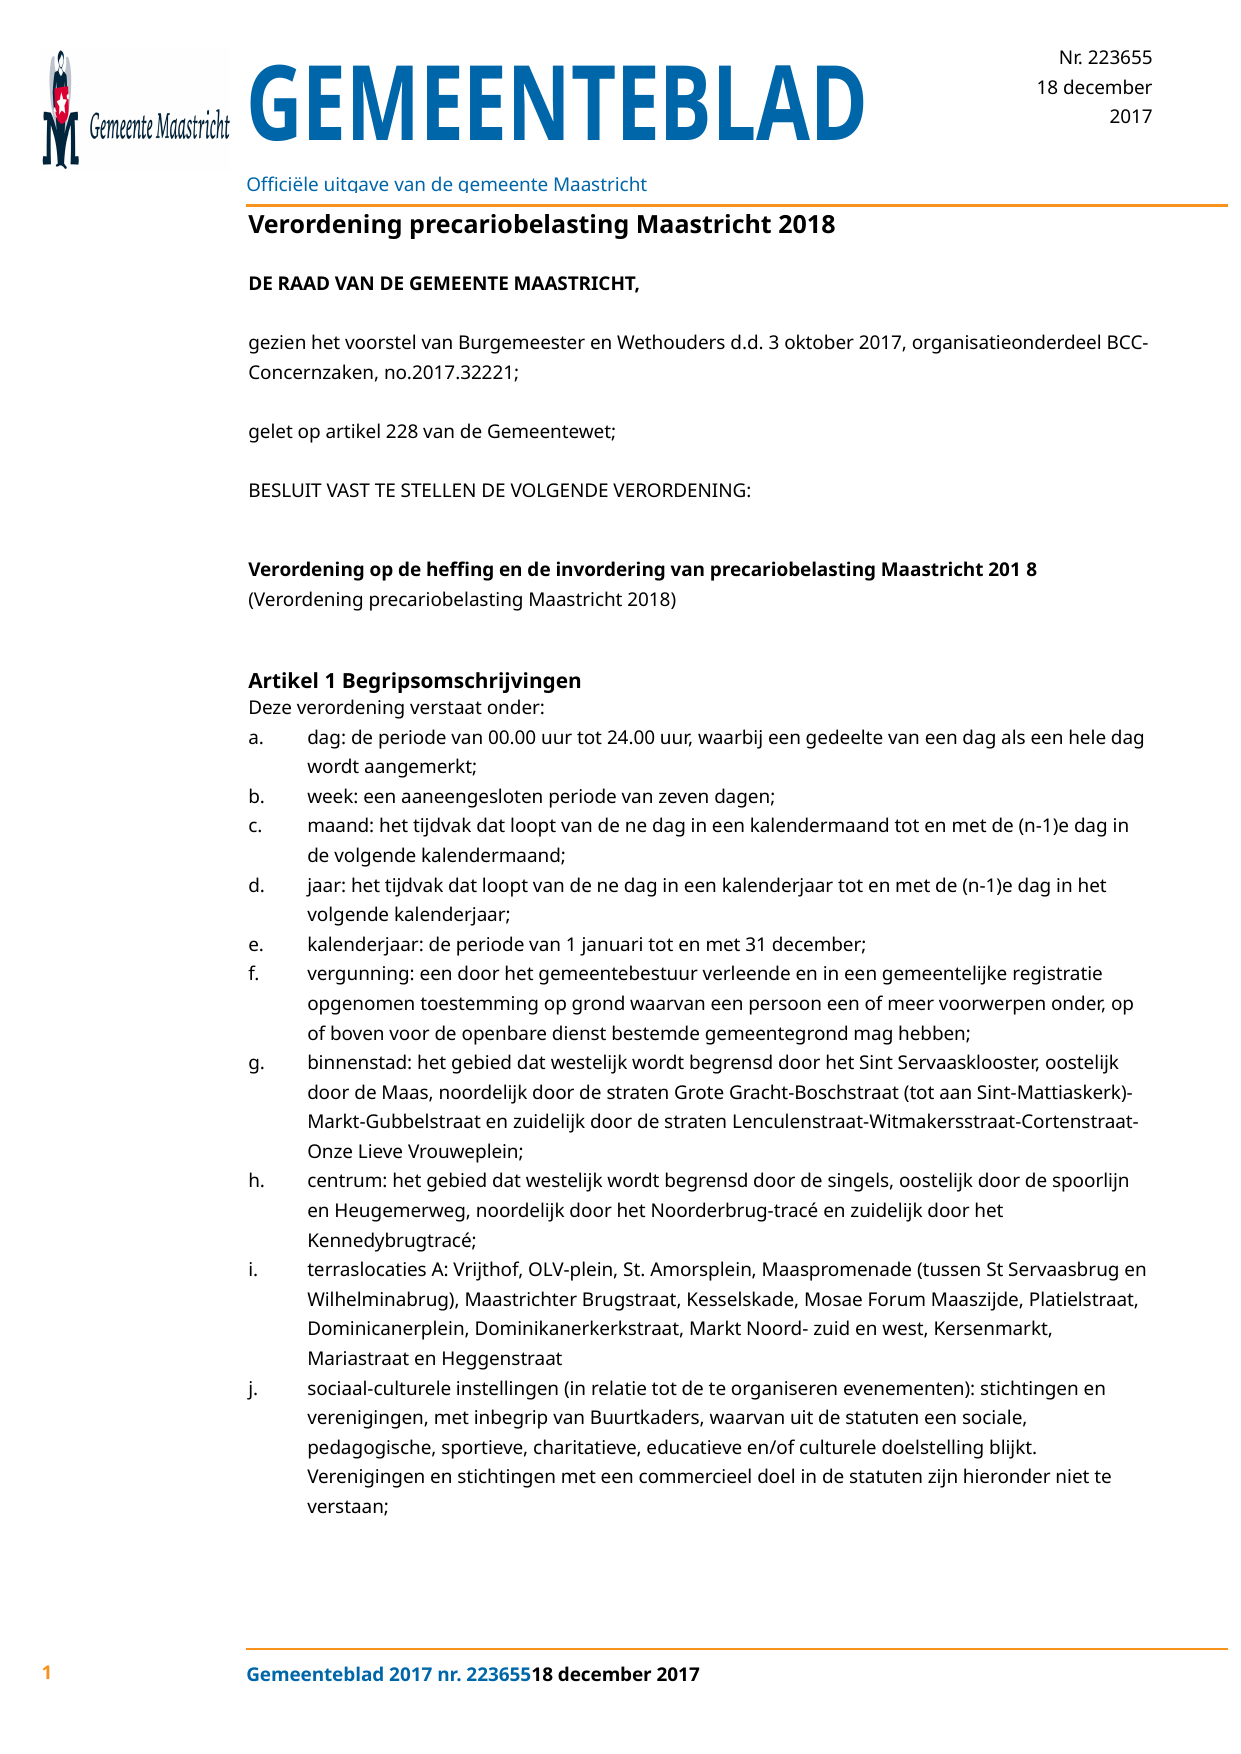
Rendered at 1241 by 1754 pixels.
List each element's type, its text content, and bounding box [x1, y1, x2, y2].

list vergunning: een door het gemeentebestuur verleende en in een gemeentelijke registratie opgenomen toestemming op grond waarvan een persoon een of meer voorwerpen onder, op of boven voor de openbare dienst bestemde gemeentegrond mag hebben; [248, 961, 1152, 1045]
picture [41, 47, 231, 172]
text Deze verordening verstaat onder: [248, 694, 1152, 720]
text BESLUIT VAST TE STELLEN DE VOLGENDE VERORDENING: [248, 477, 1152, 503]
list maand: het tijdvak dat loopt van de ne dag in een kalendermaand tot en met de (n-1)e dag in de volgende kalendermaand; [248, 813, 1152, 868]
list sociaal-culturele instellingen (in relatie tot de te organiseren evenementen): stichtingen en verenigingen, met inbegrip van Buurtkaders, waarvan uit de statuten een sociale, pedagogische, sportieve, charitatieve, educatieve en/of culturele doelstelling blijkt. Verenigingen en stichtingen met een commercieel doel in de statuten zijn hieronder niet te verstaan; [248, 1375, 1152, 1519]
list centrum: het gebied dat westelijk wordt begrensd door de singels, oostelijk door de spoorlijn en Heugemerweg, noordelijk door het Noorderbrug-tracé en zuidelijk door het Kennedybrugtracé; [248, 1168, 1152, 1252]
text gelet op artikel 228 van de Gemeentewet; [248, 418, 1152, 444]
list dag: de periode van 00.00 uur tot 24.00 uur, waarbij een gedeelte van een dag als een hele dag wordt aangemerkt; [248, 724, 1152, 779]
text gezien het voorstel van Burgemeester en Wethouders d.d. 3 oktober 2017, organisatieonderdeel BCC-Concernzaken, no.2017.32221; [248, 329, 1152, 385]
list terraslocaties A: Vrijthof, OLV-plein, St. Amorsplein, Maaspromenade (tussen St Servaasbrug en Wilhelminabrug), Maastrichter Brugstraat, Kesselskade, Mosae Forum Maaszijde, Platielstraat, Dominicanerplein, Dominikanerkerkstraat, Markt Noord- zuid en west, Kersenmarkt, Mariastraat en Heggenstraat [248, 1256, 1152, 1371]
text DE RAAD VAN DE GEMEENTE MAASTRICHT, [248, 270, 1152, 296]
list binnenstad: het gebied dat westelijk wordt begrensd door het Sint Servaasklooster, oostelijk door de Maas, noordelijk door de straten Grote Gracht-Boschstraat (tot aan Sint-Mattiaskerk)-Markt-Gubbelstraat en zuidelijk door de straten Lenculenstraat-Witmakersstraat-Cortenstraat-Onze Lieve Vrouweplein; [248, 1049, 1152, 1164]
text Artikel 1 Begripsomschrijvingen [248, 666, 1152, 694]
list kalenderjaar: de periode van 1 januari tot en met 31 december; [248, 931, 1152, 957]
text Verordening op de heffing en de invordering van precariobelasting Maastricht 201 8 [248, 556, 1152, 582]
text Verordening precariobelasting Maastricht 2018 [248, 207, 1152, 241]
list jaar: het tijdvak dat loopt van de ne dag in een kalenderjaar tot en met de (n-1)e dag in het volgende kalenderjaar; [248, 872, 1152, 927]
list week: een aaneengesloten periode van zeven dagen; [248, 783, 1152, 809]
text (Verordening precariobelasting Maastricht 2018) [248, 586, 1152, 612]
